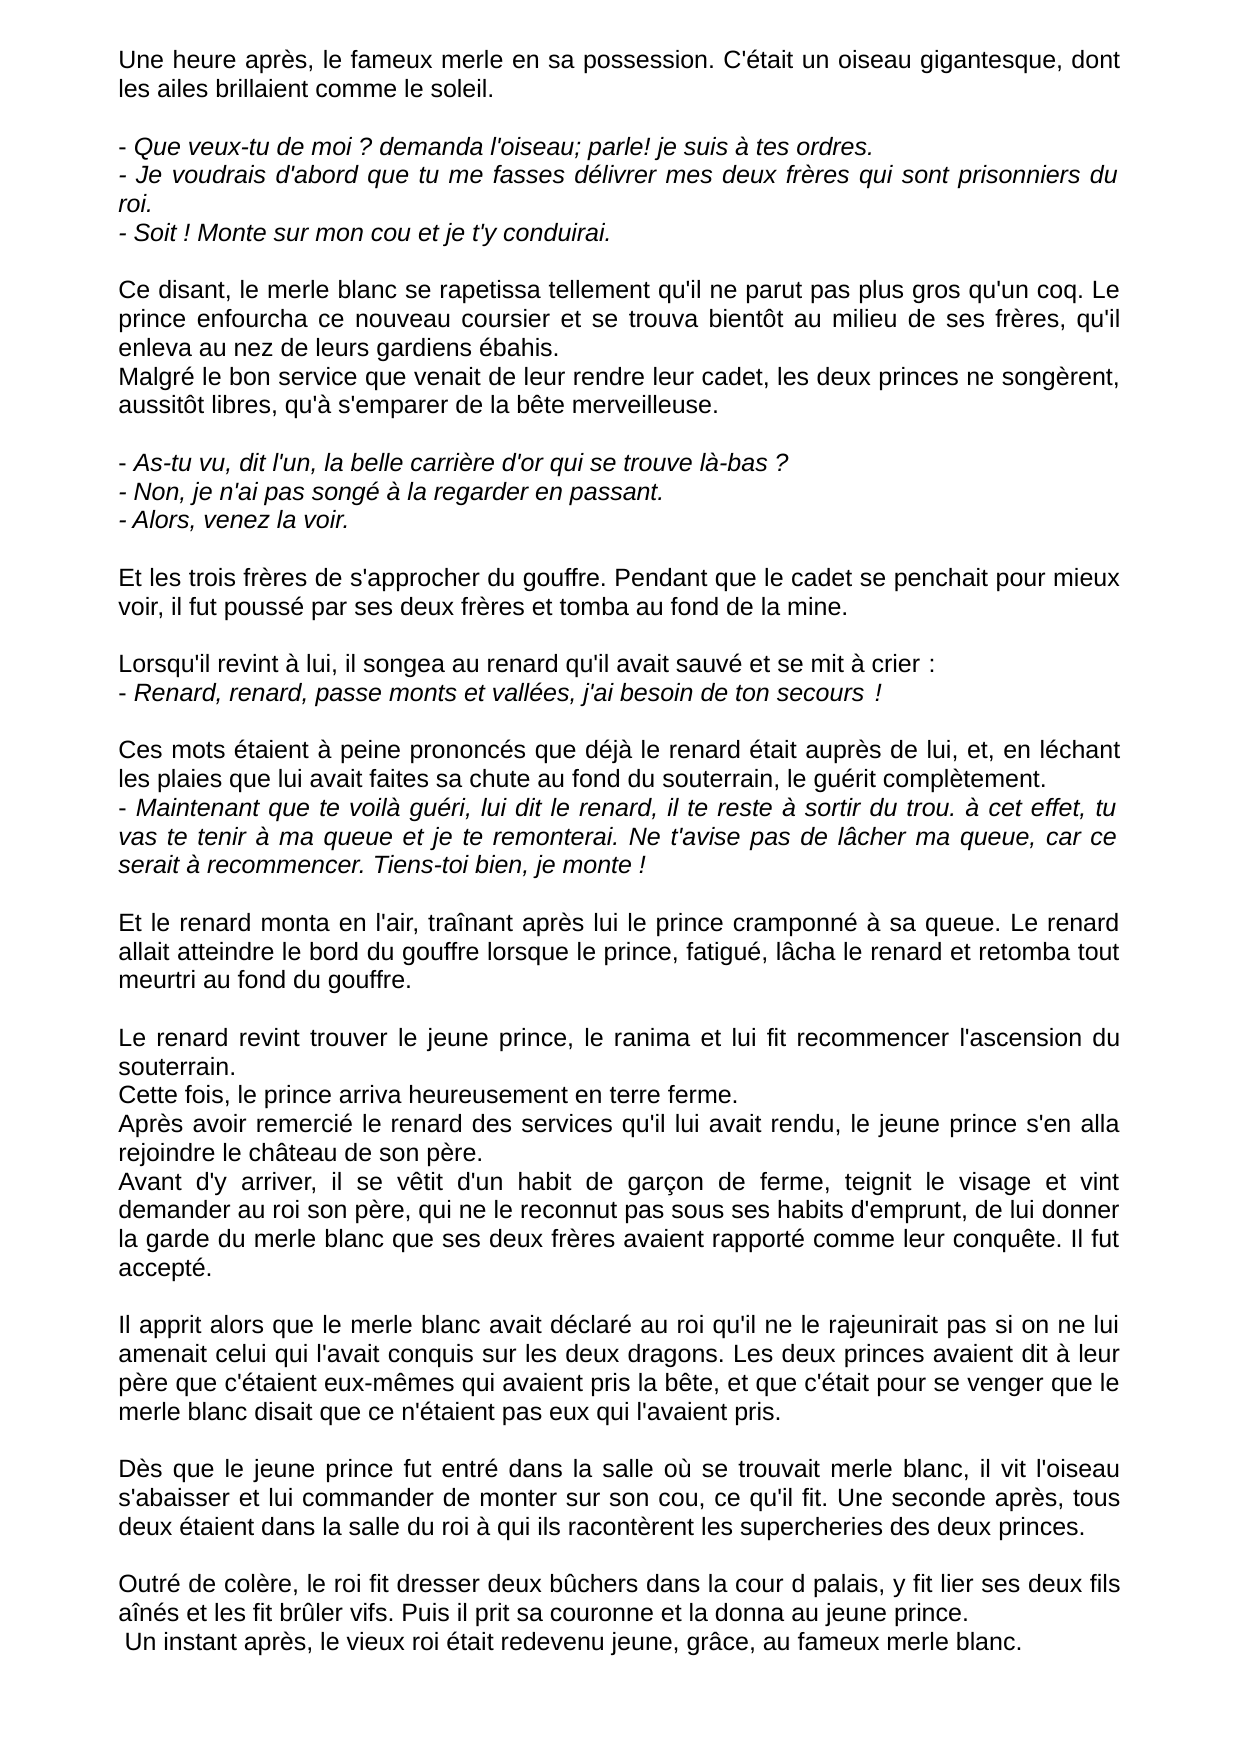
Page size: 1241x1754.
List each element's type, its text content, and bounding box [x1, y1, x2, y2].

text Avant d'y arriver, il se vêtit d'un habit de garçon de ferme, teignit le visage et vint demander au roi son père, qui ne le reconnut pas sous ses habits d'emprunt, de lui donner la garde du merle blanc que ses deux frères avaient rapporté comme leur conquête. Il fut accepté. [118, 1167, 1122, 1282]
text Une heure après, le fameux merle en sa possession. C'était un oiseau gigantesque, dont les ailes brillaient comme le soleil. [118, 45, 1122, 103]
text Le renard revint trouver le jeune prince, le ranima et lui fit recommencer l'ascension du souterrain. [118, 1023, 1122, 1080]
text - Renard, renard, passe monts et vallées, j'ai besoin de ton secours ! [118, 678, 1122, 707]
text Après avoir remercié le renard des services qu'il lui avait rendu, le jeune prince s'en alla rejoindre le château de son père. [118, 1109, 1122, 1167]
text Outré de colère, le roi fit dresser deux bûchers dans la cour d palais, y fit lier ses deux fils aînés et les fit brûler vifs. Puis il prit sa couronne et la donna au jeune prince. [118, 1569, 1122, 1627]
text - Soit ! Monte sur mon cou et je t'y conduirai. [118, 218, 1122, 247]
text - Je voudrais d'abord que tu me fasses délivrer mes deux frères qui sont prisonniers du roi. [118, 160, 1122, 218]
text Ce disant, le merle blanc se rapetissa tellement qu'il ne parut pas plus gros qu'un coq. Le prince enfourcha ce nouveau coursier et se trouva bientôt au milieu de ses frères, qu'il enleva au nez de leurs gardiens ébahis. [118, 275, 1122, 362]
text - As-tu vu, dit l'un, la belle carrière d'or qui se trouve là-bas ? [118, 448, 1122, 477]
text Ces mots étaient à peine prononcés que déjà le renard était auprès de lui, et, en léchant les plaies que lui avait faites sa chute au fond du souterrain, le guérit complètement. [118, 735, 1122, 793]
text - Maintenant que te voilà guéri, lui dit le renard, il te reste à sortir du trou. à cet effet, tu vas te tenir à ma queue et je te remonterai. Ne t'avise pas de lâcher ma queue, car ce serait à recommencer. Tiens-toi bien, je monte ! [118, 793, 1122, 879]
text Et le renard monta en l'air, traînant après lui le prince cramponné à sa queue. Le renard allait atteindre le bord du gouffre lorsque le prince, fatigué, lâcha le renard et retomba tout meurtri au fond du gouffre. [118, 908, 1122, 994]
text Un instant après, le vieux roi était redevenu jeune, grâce, au fameux merle blanc. [118, 1627, 1122, 1655]
text Il apprit alors que le merle blanc avait déclaré au roi qu'il ne le rajeunirait pas si on ne lui amenait celui qui l'avait conquis sur les deux dragons. Les deux princes avaient dit à leur père que c'étaient eux-mêmes qui avaient pris la bête, et que c'était pour se venger que le merle blanc disait que ce n'étaient pas eux qui l'avaient pris. [118, 1310, 1122, 1425]
text - Non, je n'ai pas songé à la regarder en passant. [118, 477, 1122, 505]
text - Alors, venez la voir. [118, 505, 1122, 534]
text Malgré le bon service que venait de leur rendre leur cadet, les deux princes ne songèrent, aussitôt libres, qu'à s'emparer de la bête merveilleuse. [118, 362, 1122, 419]
text Dès que le jeune prince fut entré dans la salle où se trouvait merle blanc, il vit l'oiseau s'abaisser et lui commander de monter sur son cou, ce qu'il fit. Une seconde après, tous deux étaient dans la salle du roi à qui ils racontèrent les supercheries des deux princes. [118, 1454, 1122, 1540]
text Cette fois, le prince arriva heureusement en terre ferme. [118, 1080, 1122, 1109]
text Lorsqu'il revint à lui, il songea au renard qu'il avait sauvé et se mit à crier : [118, 649, 1122, 678]
text Et les trois frères de s'approcher du gouffre. Pendant que le cadet se penchait pour mieux voir, il fut poussé par ses deux frères et tomba au fond de la mine. [118, 563, 1122, 620]
text - Que veux-tu de moi ? demanda l'oiseau; parle! je suis à tes ordres. [118, 132, 1122, 160]
